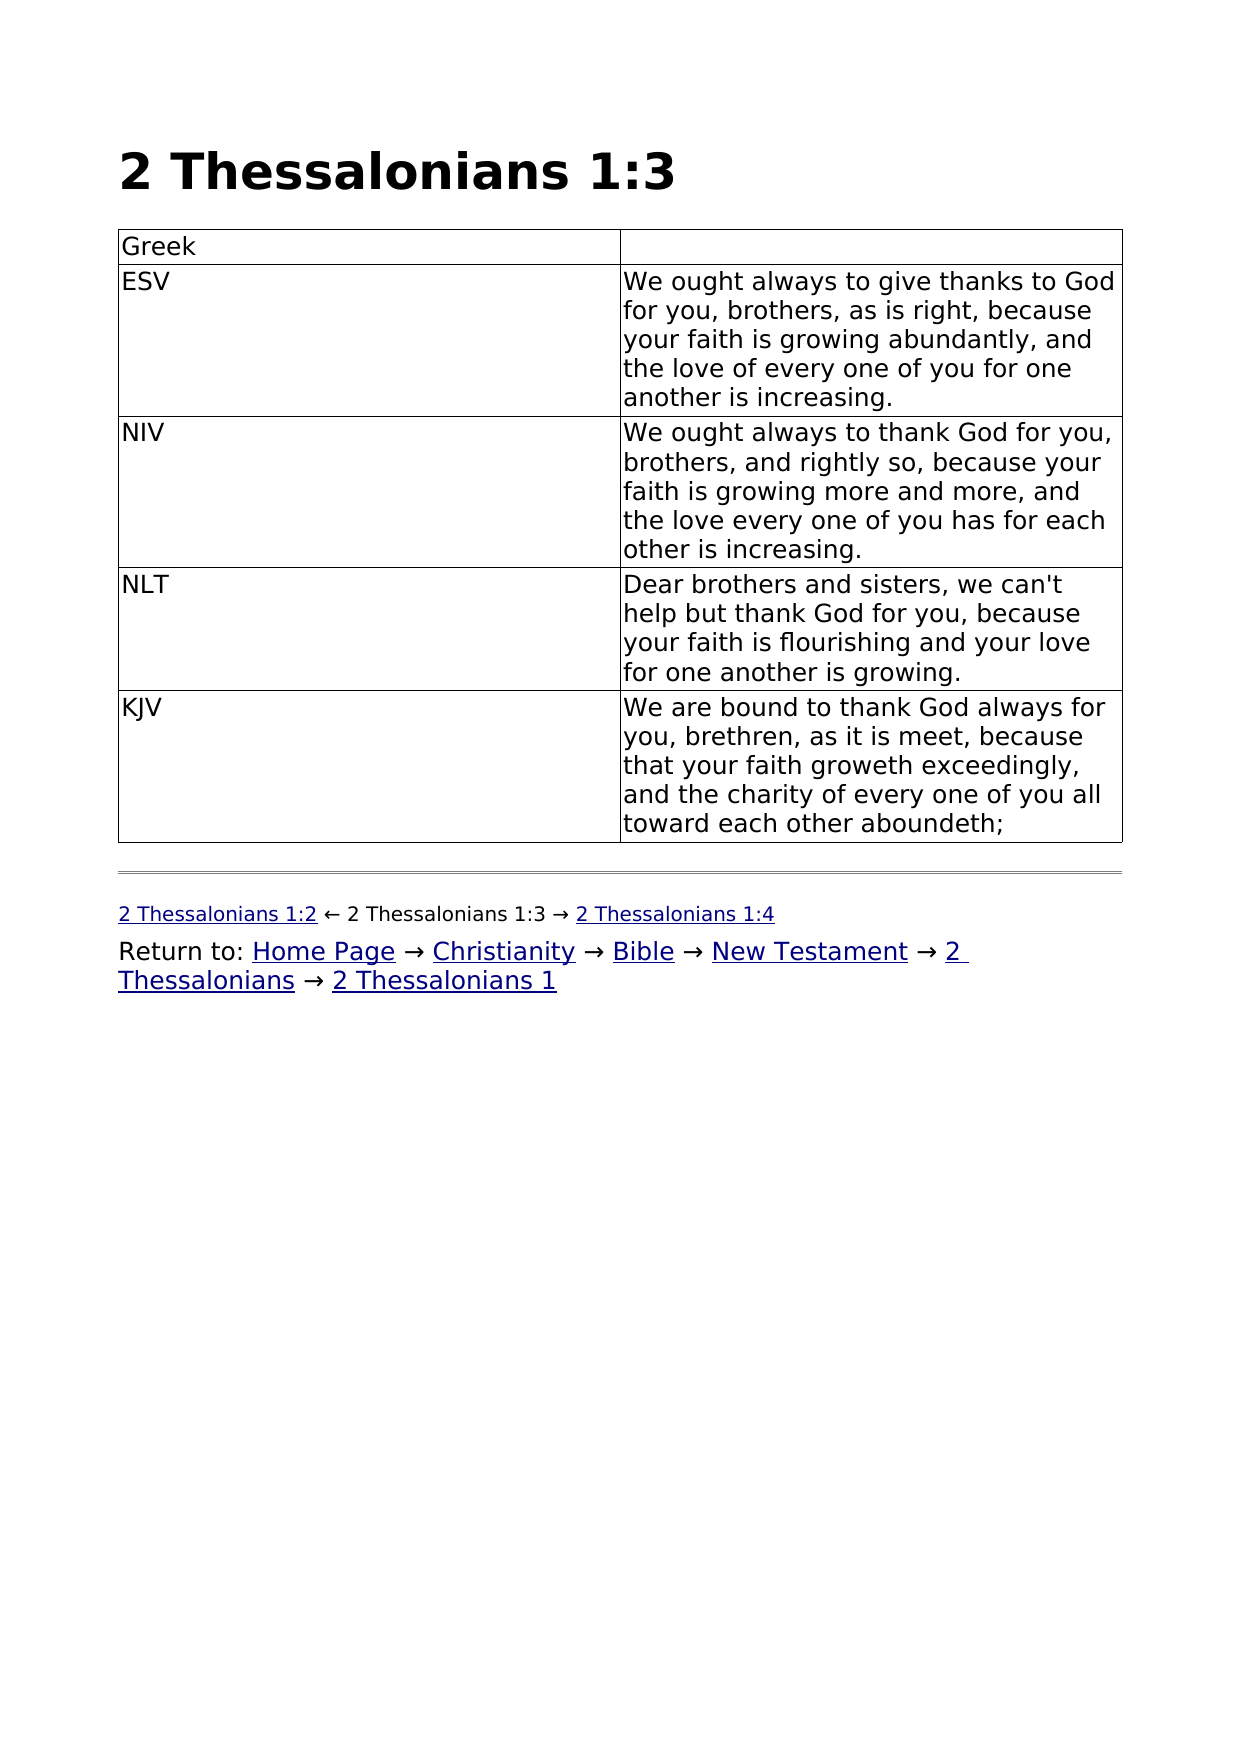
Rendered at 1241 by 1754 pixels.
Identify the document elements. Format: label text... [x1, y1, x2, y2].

table_cell ESV [119, 265, 620, 416]
text 2 Thessalonians 1:2 ← 2 Thessalonians 1:3 → 2 Thessalonians 1:4 [118, 903, 1122, 937]
subtitle 2 Thessalonians 1:3 [118, 143, 1122, 201]
table_cell Dear brothers and sisters, we can't help but thank God for you, because your faith is flourishing and your love for one another is growing. [621, 568, 1122, 690]
table_header Greek [119, 230, 620, 264]
table_cell We are bound to thank God always for you, brethren, as it is meet, because that your faith groweth exceedingly, and the charity of every one of you all toward each other aboundeth; [621, 691, 1122, 842]
table_cell NIV [119, 417, 620, 567]
text Return to: Home Page → Christianity → Bible → New Testament → 2 Thessalonians → 2 Thessalonians 1 [118, 937, 1122, 995]
table_cell KJV [119, 691, 620, 842]
table_cell We ought always to thank God for you, brothers, and rightly so, because your faith is growing more and more, and the love every one of you has for each other is increasing. [621, 417, 1122, 567]
table_header [621, 230, 1122, 264]
table_cell NLT [119, 568, 620, 690]
table_cell We ought always to give thanks to God for you, brothers, as is right, because your faith is growing abundantly, and the love of every one of you for one another is increasing. [621, 265, 1122, 416]
